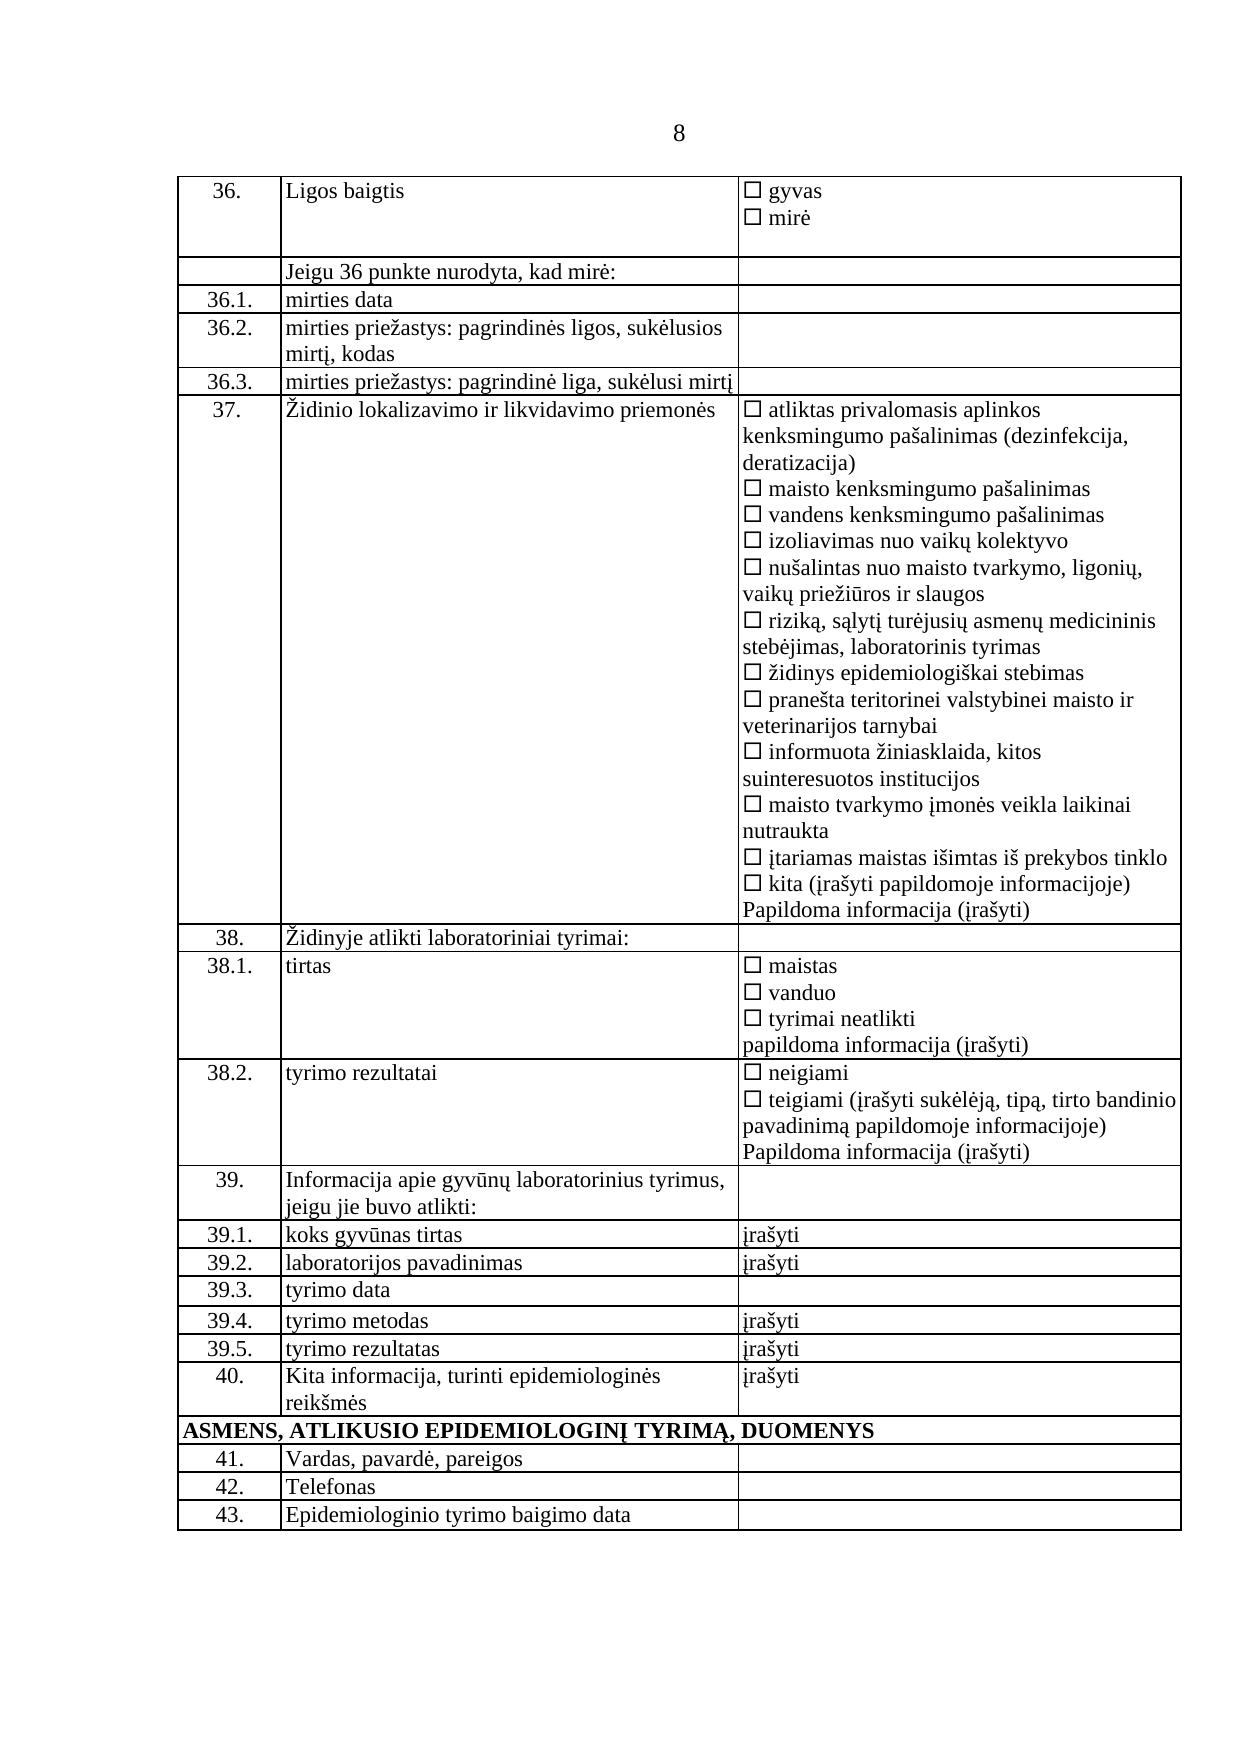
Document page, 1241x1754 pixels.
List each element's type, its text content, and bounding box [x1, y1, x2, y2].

table_cell 37. [179, 396, 280, 923]
table_cell 36.2. [179, 314, 280, 366]
table_cell [163, 284, 177, 312]
table_cell mirties data [282, 286, 738, 312]
table_cell [739, 368, 1180, 394]
table_cell [163, 1275, 177, 1305]
table_cell tyrimo rezultatas [282, 1335, 738, 1361]
table_cell [] maistas [] vanduo  tyrimai neatlikti papildoma informacija (įrašyti) [739, 952, 1180, 1058]
table_cell 39.5. [179, 1335, 280, 1361]
table_cell 39. [179, 1166, 280, 1219]
table_cell 43. [179, 1501, 280, 1529]
table_cell 40. [179, 1363, 280, 1415]
table_cell 36.3. [179, 368, 280, 394]
table_cell [163, 1247, 177, 1275]
table_cell Epidemiologinio tyrimo baigimo data [282, 1501, 738, 1529]
table_cell Kita informacija, turinti epidemiologinės reikšmės [282, 1363, 738, 1415]
table_cell [163, 1058, 177, 1165]
table_cell [163, 256, 177, 284]
table_cell 38.2. [179, 1060, 280, 1165]
table_cell koks gyvūnas tirtas [282, 1221, 738, 1247]
table_cell 38.1. [179, 952, 280, 1058]
table_cell 39.2. [179, 1249, 280, 1275]
table_cell [163, 312, 177, 366]
table_cell [163, 1471, 177, 1499]
table_cell 38. [179, 925, 280, 951]
table_cell [163, 1165, 177, 1219]
table_cell [179, 258, 280, 284]
table_cell tyrimo data [282, 1277, 738, 1305]
table_cell [163, 1443, 177, 1471]
table_cell 39.4. [179, 1307, 280, 1333]
table_cell 39.1. [179, 1221, 280, 1247]
table_cell ASMENS, ATLIKUSIO EPIDEMIOLOGINĮ TYRIMĄ, DUOMENYS [179, 1417, 1180, 1443]
table_cell [739, 286, 1180, 312]
table_cell [739, 1445, 1180, 1471]
table_cell 36.1. [179, 286, 280, 312]
table_cell tyrimo metodas [282, 1307, 738, 1333]
table_cell įrašyti [739, 1335, 1180, 1361]
table_cell  atliktas privalomasis aplinkos kenksmingumo pašalinimas (dezinfekcija, deratizacija)  maisto kenksmingumo pašalinimas  vandens kenksmingumo pašalinimas  izoliavimas nuo vaikų kolektyvo  nušalintas nuo maisto tvarkymo, ligonių, vaikų priežiūros ir slaugos  riziką, sąlytį turėjusių asmenų medicininis stebėjimas, laboratorinis tyrimas  židinys epidemiologiškai stebimas  pranešta teritorinei valstybinei maisto ir veterinarijos tarnybai  informuota žiniasklaida, kitos suinteresuotos institucijos  maisto tvarkymo įmonės veikla laikinai nutraukta  įtariamas maistas išimtas iš prekybos tinklo  kita (įrašyti papildomoje informacijoje) Papildoma informacija (įrašyti) [739, 396, 1180, 923]
table_cell [739, 258, 1180, 284]
table_cell 41. [179, 1445, 280, 1471]
table_cell tirtas [282, 952, 738, 1058]
table_cell [163, 366, 177, 394]
table_cell įrašyti [739, 1221, 1180, 1247]
table_cell mirties priežastys: pagrindinės ligos, sukėlusios mirtį, kodas [282, 314, 738, 366]
table_cell [163, 1361, 177, 1415]
table_cell [739, 925, 1180, 951]
table_cell įrašyti [739, 1249, 1180, 1275]
table_cell [739, 314, 1180, 366]
table_cell [163, 394, 177, 923]
table_cell laboratorijos pavadinimas [282, 1249, 738, 1275]
table_cell [163, 951, 177, 1058]
table_cell Telefonas [282, 1473, 738, 1499]
table_cell [] neigiami [] teigiami (įrašyti sukėlėją, tipą, tirto bandinio pavadinimą papildomoje informacijoje) Papildoma informacija (įrašyti) [739, 1060, 1180, 1165]
table_cell įrašyti [739, 1363, 1180, 1415]
table_cell [163, 1499, 177, 1529]
table_cell [163, 1333, 177, 1361]
table_cell [163, 923, 177, 951]
table_cell [][][][] [][] [][] [739, 1277, 1180, 1305]
table_cell [739, 1166, 1180, 1219]
table_cell tyrimo rezultatai [282, 1060, 738, 1165]
table_cell [163, 1415, 177, 1443]
table_cell [163, 1305, 177, 1333]
table_cell Vardas, pavardė, pareigos [282, 1445, 738, 1471]
table_cell mirties priežastys: pagrindinė liga, sukėlusi mirtį [282, 368, 738, 394]
table_cell [][][][] [][] [][] [739, 1501, 1180, 1529]
table_cell [163, 1219, 177, 1247]
table_cell  gyvas  mirė [739, 177, 1180, 256]
table_cell 42. [179, 1473, 280, 1499]
table_cell Jeigu 36 punkte nurodyta, kad mirė: [282, 258, 738, 284]
table_cell Židinio lokalizavimo ir likvidavimo priemonės [282, 396, 738, 923]
table_cell [163, 176, 177, 256]
table_cell [739, 1473, 1180, 1499]
table_cell 36. [179, 177, 280, 256]
table_cell Ligos baigtis [282, 177, 738, 256]
table_cell 39.3. [179, 1277, 280, 1305]
table_cell įrašyti [739, 1307, 1180, 1333]
table_cell Informacija apie gyvūnų laboratorinius tyrimus, jeigu jie buvo atlikti: [282, 1166, 738, 1219]
table_cell Židinyje atlikti laboratoriniai tyrimai: [282, 925, 738, 951]
